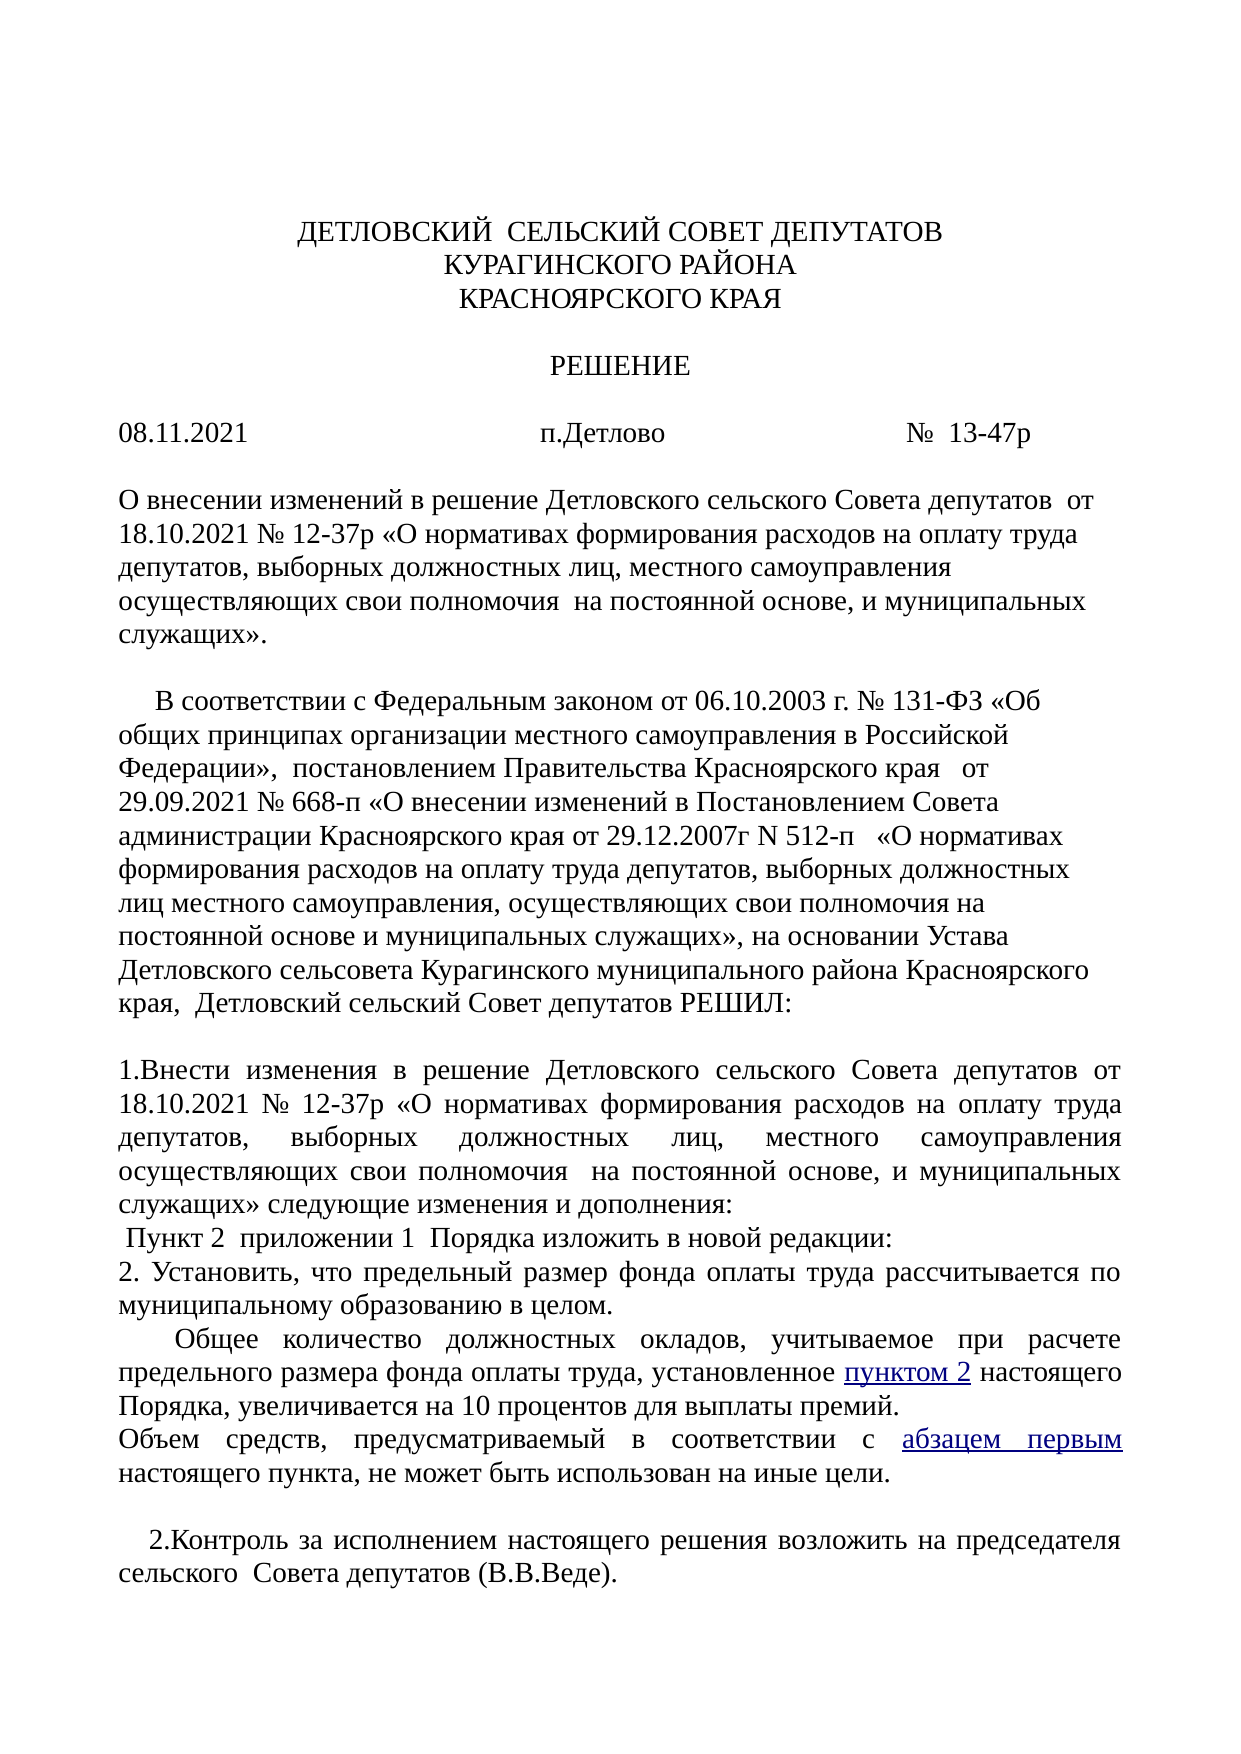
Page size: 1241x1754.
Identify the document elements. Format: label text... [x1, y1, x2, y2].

text РЕШЕНИЕ [118, 348, 1122, 382]
text 2.Контроль за исполнением настоящего решения возложить на председателя сельского Совета депутатов (В.В.Веде). [118, 1522, 1122, 1589]
text КРАСНОЯРСКОГО КРАЯ [118, 281, 1122, 314]
text Пункт 2 приложении 1 Порядка изложить в новой редакции: [118, 1220, 1122, 1254]
text ДЕТЛОВСКИЙ СЕЛЬСКИЙ СОВЕТ ДЕПУТАТОВ [118, 214, 1122, 247]
text Общее количество должностных окладов, учитываемое при расчете предельного размера фонда оплаты труда, установленное пунктом 2 настоящего Порядка, увеличивается на 10 процентов для выплаты премий. [118, 1321, 1122, 1421]
text 08.11.2021 п.Детлово № 13-47р [118, 415, 1122, 449]
text КУРАГИНСКОГО РАЙОНА [118, 247, 1122, 281]
text О внесении изменений в решение Детловского сельского Совета депутатов от 18.10.2021 № 12-37р «О нормативах формирования расходов на оплату труда депутатов, выборных должностных лиц, местного самоуправления осуществляющих свои полномочия на постоянной основе, и муниципальных служащих». [118, 482, 1122, 650]
text В соответствии с Федеральным законом от 06.10.2003 г. № 131-ФЗ «Об общих принципах организации местного самоуправления в Российской Федерации», постановлением Правительства Красноярского края от 29.09.2021 № 668-п «О внесении изменений в Постановлением Совета администрации Красноярского края от 29.12.2007г N 512-п «О нормативах формирования расходов на оплату труда депутатов, выборных должностных лиц местного самоуправления, осуществляющих свои полномочия на постоянной основе и муниципальных служащих», на основании Устава Детловского сельсовета Курагинского муниципального района Красноярского края, Детловский сельский Совет депутатов РЕШИЛ: [118, 683, 1122, 1019]
text 2. Установить, что предельный размер фонда оплаты труда рассчитывается по муниципальному образованию в целом. [118, 1254, 1122, 1321]
text 1.Внести изменения в решение Детловского сельского Совета депутатов от 18.10.2021 № 12-37р «О нормативах формирования расходов на оплату труда депутатов, выборных должностных лиц, местного самоуправления осуществляющих свои полномочия на постоянной основе, и муниципальных служащих» следующие изменения и дополнения: [118, 1052, 1122, 1220]
text Объем средств, предусматриваемый в соответствии с абзацем первым настоящего пункта, не может быть использован на иные цели. [118, 1421, 1122, 1488]
